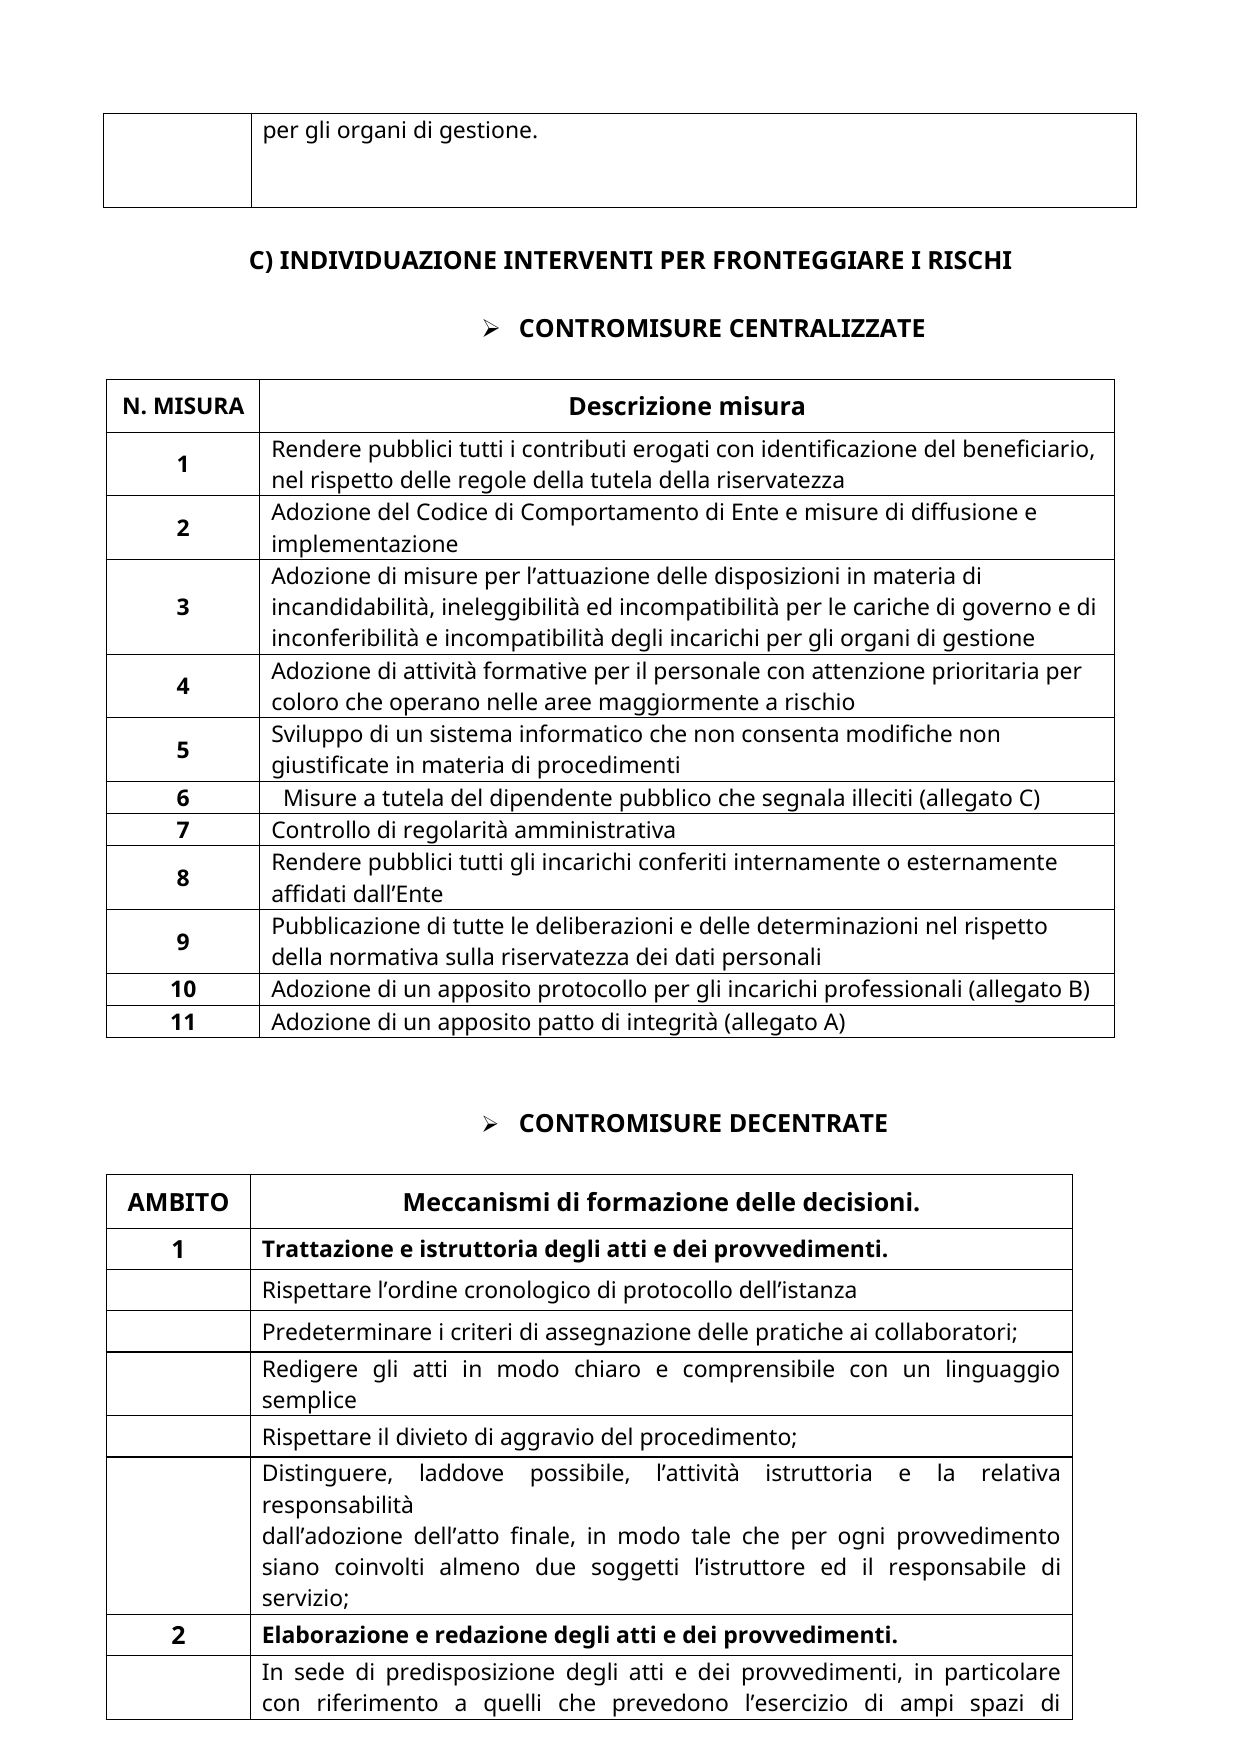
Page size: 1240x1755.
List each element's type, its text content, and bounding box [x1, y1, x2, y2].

table_cell Elaborazione e redazione degli atti e dei provvedimenti. [251, 1615, 1072, 1655]
table_cell Controllo di regolarità amministrativa [260, 814, 1114, 845]
table_header N. MISURA [107, 380, 259, 432]
table_cell 2 [107, 1615, 250, 1655]
table_cell per gli organi di gestione. [252, 114, 1136, 207]
table_cell [107, 1311, 250, 1351]
table_header AMBITO [107, 1175, 250, 1227]
table_cell Misure a tutela del dipendente pubblico che segnala illeciti (allegato C) [260, 782, 1114, 813]
table_cell Rispettare l’ordine cronologico di protocollo dell’istanza [251, 1270, 1072, 1310]
table_cell Distinguere, laddove possibile, l’attività istruttoria e la relativa responsabilità dall’adozione dell’atto finale, in modo tale che per ogni provvedimento siano coinvolti almeno due soggetti l’istruttore ed il responsabile di servizio; [251, 1458, 1072, 1614]
table_cell Predeterminare i criteri di assegnazione delle pratiche ai collaboratori; [251, 1311, 1072, 1351]
table_header Meccanismi di formazione delle decisioni. [251, 1175, 1072, 1227]
table_cell Redigere gli atti in modo chiaro e comprensibile con un linguaggio semplice [251, 1353, 1072, 1415]
table_cell Sviluppo di un sistema informatico che non consenta modifiche non giustificate in materia di procedimenti [260, 718, 1114, 781]
table_cell Rendere pubblici tutti gli incarichi conferiti internamente o esternamente affidati dall’Ente [260, 846, 1114, 909]
table_header Descrizione misura [260, 380, 1114, 432]
table_cell 9 [107, 910, 259, 972]
table_cell 11 [107, 1006, 259, 1037]
table_cell Adozione di un apposito protocollo per gli incarichi professionali (allegato B) [260, 974, 1114, 1005]
table_cell 8 [107, 846, 259, 909]
table_cell 2 [107, 496, 259, 559]
text C) INDIVIDUAZIONE INTERVENTI PER FRONTEGGIARE I RISCHI [106, 242, 1133, 276]
table_cell Adozione di attività formative per il personale con attenzione prioritaria per coloro che operano nelle aree maggiormente a rischio [260, 655, 1114, 717]
table_cell 3 [107, 560, 259, 654]
table_cell 7 [107, 814, 259, 845]
table_cell [107, 1458, 250, 1614]
table_cell 10 [107, 974, 259, 1005]
table_cell [107, 1353, 250, 1415]
table_cell 6 [107, 782, 259, 813]
table_cell [107, 1270, 250, 1310]
list CONTROMISURE DECENTRATE [481, 1106, 1133, 1140]
table_cell Adozione del Codice di Comportamento di Ente e misure di diffusione e implementazione [260, 496, 1114, 559]
table_cell In sede di predisposizione degli atti e dei provvedimenti, in particolare con riferimento a quelli che prevedono l’esercizio di ampi spazi di [251, 1656, 1072, 1718]
table_cell Pubblicazione di tutte le deliberazioni e delle determinazioni nel rispetto della normativa sulla riservatezza dei dati personali [260, 910, 1114, 972]
table_cell 1 [107, 433, 259, 495]
table_cell Adozione di un apposito patto di integrità (allegato A) [260, 1006, 1114, 1037]
table_cell Adozione di misure per l’attuazione delle disposizioni in materia di incandidabilità, ineleggibilità ed incompatibilità per le cariche di governo e di inconferibilità e incompatibilità degli incarichi per gli organi di gestione [260, 560, 1114, 654]
table_cell [107, 1416, 250, 1456]
table_cell Rendere pubblici tutti i contributi erogati con identificazione del beneficiario, nel rispetto delle regole della tutela della riservatezza [260, 433, 1114, 495]
table_cell 5 [107, 718, 259, 781]
table_cell [107, 1656, 250, 1718]
table_cell Rispettare il divieto di aggravio del procedimento; [251, 1416, 1072, 1456]
list CONTROMISURE CENTRALIZZATE [481, 311, 1133, 344]
table_cell 4 [107, 655, 259, 717]
table_cell [104, 114, 251, 207]
table_cell Trattazione e istruttoria degli atti e dei provvedimenti. [251, 1229, 1072, 1269]
table_cell 1 [107, 1229, 250, 1269]
